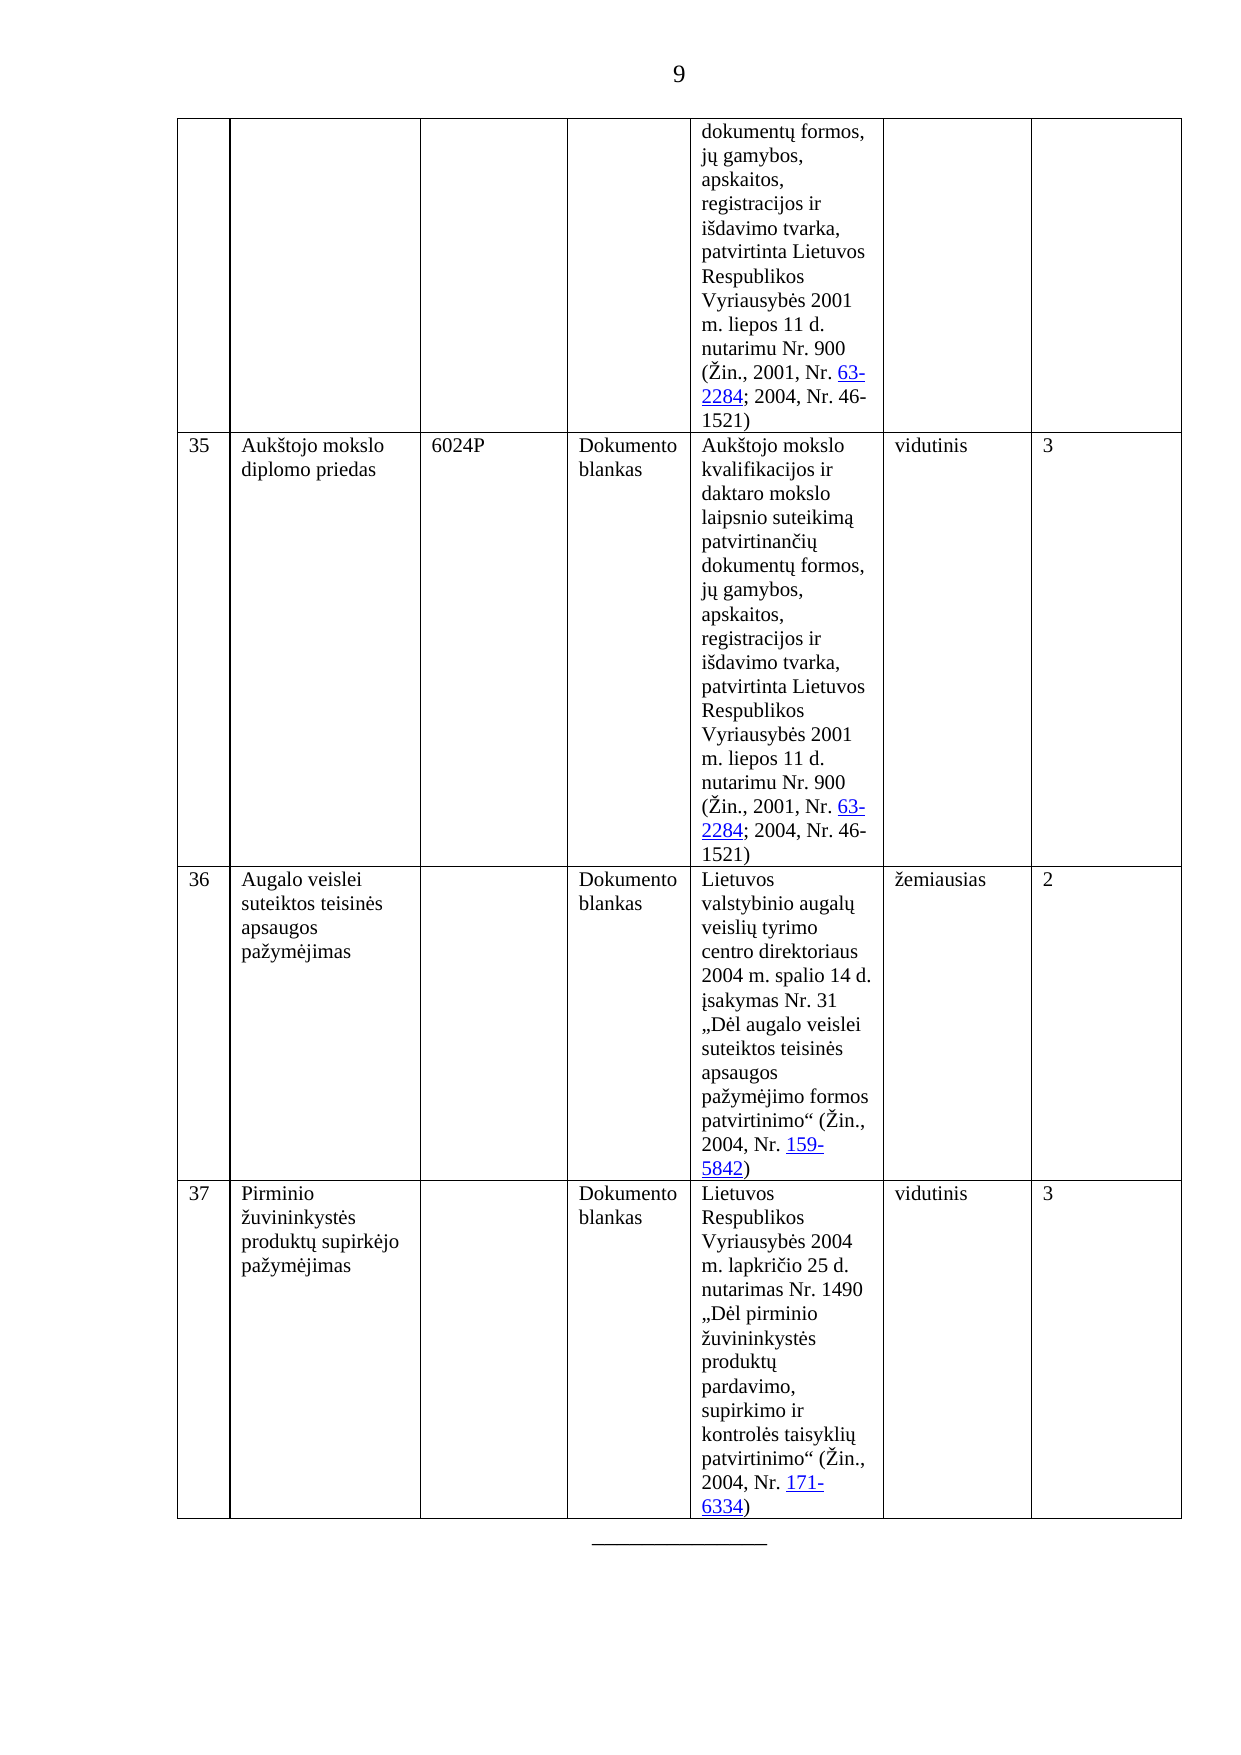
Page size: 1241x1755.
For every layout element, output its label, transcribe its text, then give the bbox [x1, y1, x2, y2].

table_cell Aukštojo mokslo kvalifikacijos ir daktaro mokslo laipsnio suteikimą patvirtinančių dokumentų formos, jų gamybos, apskaitos, registracijos ir išdavimo tvarka, patvirtinta Lietuvos Respublikos Vyriausybės 2001 m. liepos 11 d. nutarimu Nr. 900 (Žin., 2001, Nr. 63-2284; 2004, Nr. 46-1521) [691, 433, 883, 866]
table_cell žemiausias [884, 867, 1031, 1180]
table_cell Dokumento blankas [568, 1181, 690, 1518]
table_cell Pirminio žuvininkystės produktų supirkėjo pažymėjimas [231, 1181, 420, 1518]
table_cell dokumentų formos, jų gamybos, apskaitos, registracijos ir išdavimo tvarka, patvirtinta Lietuvos Respublikos Vyriausybės 2001 m. liepos 11 d. nutarimu Nr. 900 (Žin., 2001, Nr. 63-2284; 2004, Nr. 46-1521) [691, 119, 883, 432]
table_cell 37 [178, 1181, 229, 1518]
table_cell Dokumento blankas [568, 433, 690, 866]
table_cell [178, 119, 229, 432]
table_cell vidutinis [884, 433, 1031, 866]
table_cell [568, 119, 690, 432]
table_cell Lietuvos valstybinio augalų veislių tyrimo centro direktoriaus 2004 m. spalio 14 d. įsakymas Nr. 31 „Dėl augalo veislei suteiktos teisinės apsaugos pažymėjimo formos patvirtinimo“ (Žin., 2004, Nr. 159-5842) [691, 867, 883, 1180]
table_cell Augalo veislei suteiktos teisinės apsaugos pažymėjimas [231, 867, 420, 1180]
table_cell Lietuvos Respublikos Vyriausybės 2004 m. lapkričio 25 d. nutarimas Nr. 1490 „Dėl pirminio žuvininkystės produktų pardavimo, supirkimo ir kontrolės taisyklių patvirtinimo“ (Žin., 2004, Nr. 171-6334) [691, 1181, 883, 1518]
table_cell 3 [1032, 1181, 1181, 1518]
table_cell [231, 119, 420, 432]
table_cell [884, 119, 1031, 432]
table_cell Dokumento blankas [568, 867, 690, 1180]
table_cell 3 [1032, 433, 1181, 866]
text ______________ [177, 1519, 1181, 1548]
table_cell 6024P [421, 433, 567, 866]
table_cell 2 [1032, 867, 1181, 1180]
table_cell [421, 1181, 567, 1518]
table_cell [1032, 119, 1181, 432]
table_cell 35 [178, 433, 229, 866]
table_cell vidutinis [884, 1181, 1031, 1518]
table_cell Aukštojo mokslo diplomo priedas [231, 433, 420, 866]
table_cell [421, 119, 567, 432]
table_cell [421, 867, 567, 1180]
table_cell 36 [178, 867, 229, 1180]
